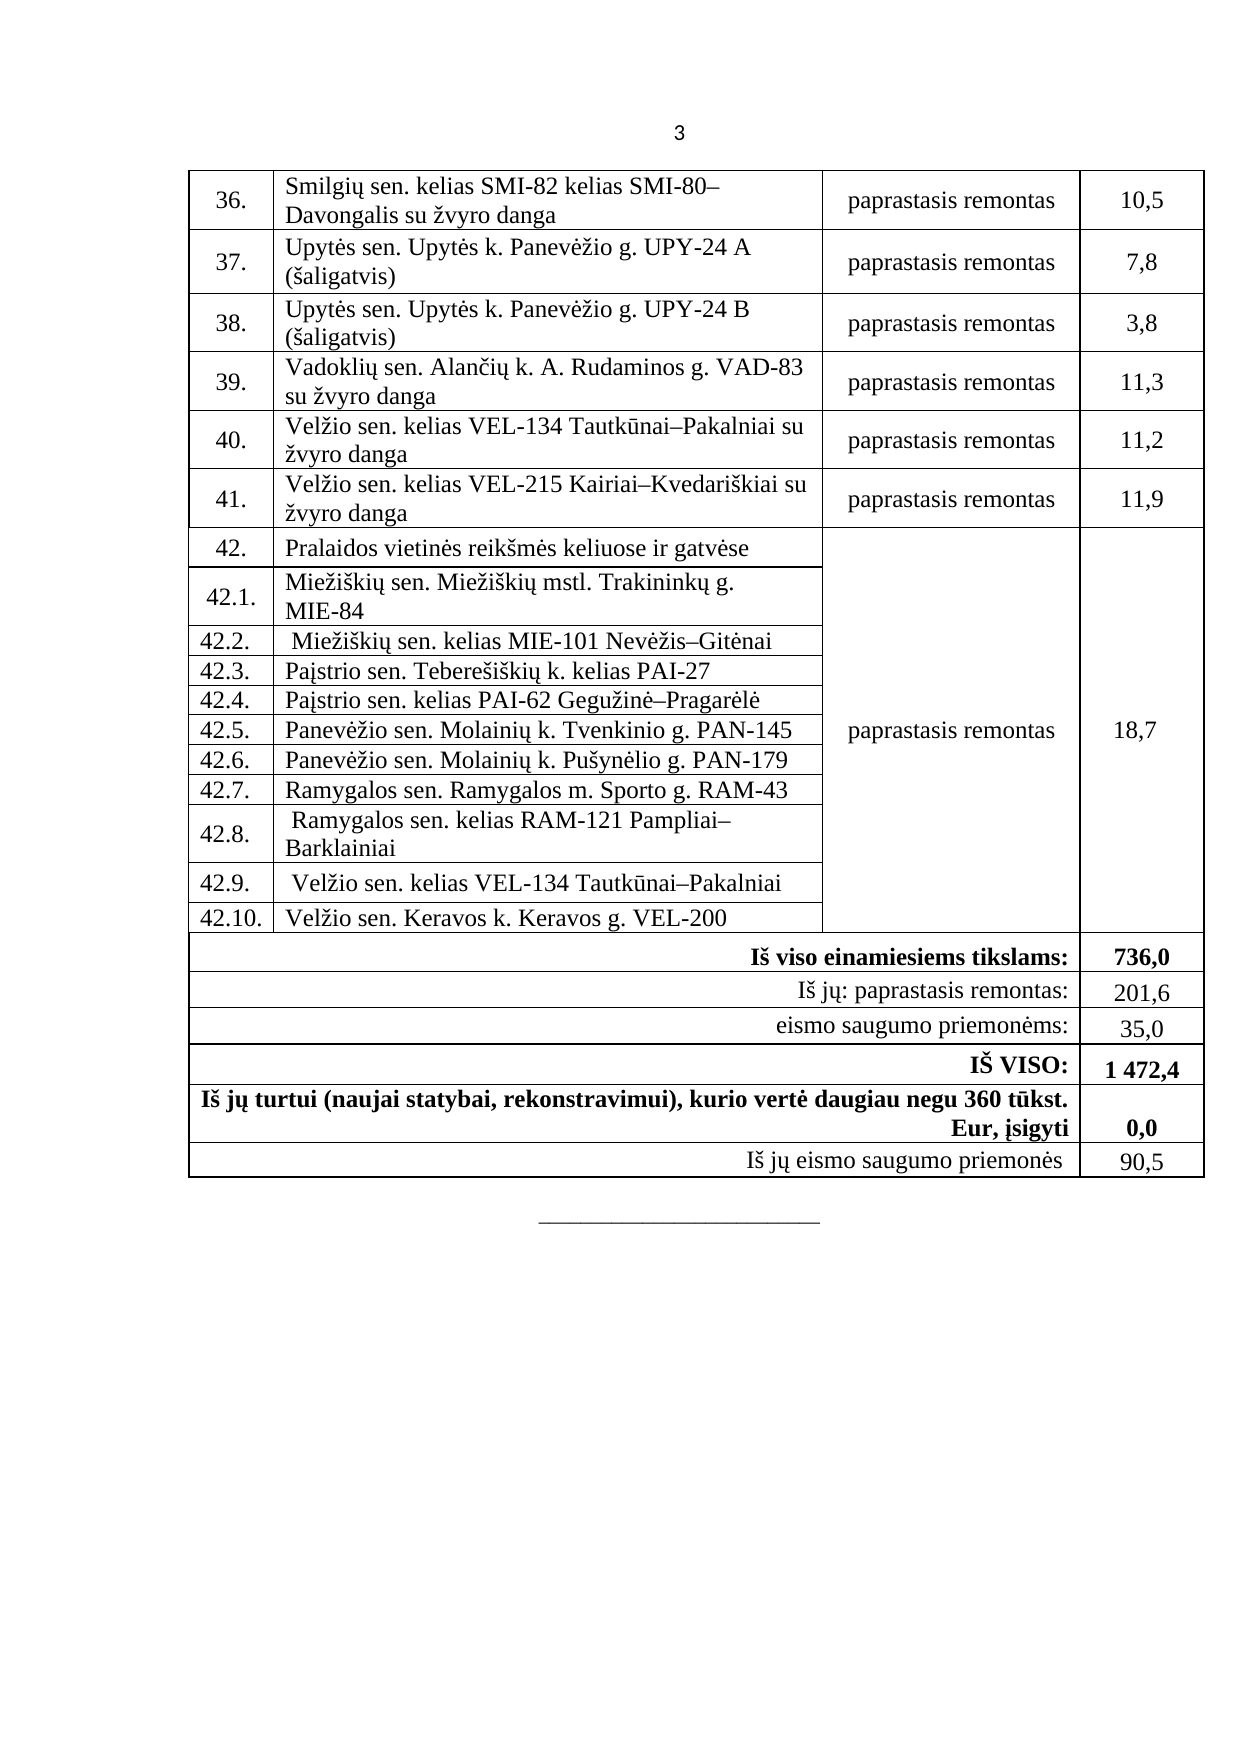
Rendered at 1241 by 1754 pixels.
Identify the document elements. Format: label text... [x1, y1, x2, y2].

table_cell paprastasis remontas [823, 411, 1079, 468]
table_cell 0,0 [1081, 1085, 1203, 1142]
table_cell 42. [189, 528, 273, 566]
table_cell 42.3. [189, 656, 273, 684]
table_cell 42.6. [189, 745, 273, 774]
table_cell paprastasis remontas [823, 230, 1079, 293]
table_cell Panevėžio sen. Molainių k. Pušynėlio g. PAN-179 [274, 745, 822, 774]
table_cell 38. [190, 294, 273, 351]
table_cell Velžio sen. kelias VEL-215 Kairiai–Kvedariškiai su žvyro danga [274, 469, 822, 527]
table_cell 36. [190, 171, 273, 229]
table_cell IŠ VISO: [190, 1045, 1079, 1083]
table_cell Ramygalos sen. Ramygalos m. Sporto g. RAM-43 [274, 775, 822, 804]
table_cell 42.7. [189, 775, 273, 804]
table_cell Paįstrio sen. kelias PAI-62 Gegužinė–Pragarėlė [274, 686, 822, 714]
table_cell 7,8 [1081, 230, 1203, 293]
table_cell Ramygalos sen. kelias RAM-121 Pampliai–Barklainiai [274, 805, 822, 862]
table_cell eismo saugumo priemonėms: [190, 1008, 1079, 1042]
table_cell 736,0 [1081, 933, 1203, 971]
table_cell paprastasis remontas [823, 528, 1079, 932]
table_cell 201,6 [1081, 972, 1203, 1007]
table_cell paprastasis remontas [823, 469, 1079, 527]
table_cell Upytės sen. Upytės k. Panevėžio g. UPY-24 A (šaligatvis) [274, 230, 822, 293]
table_cell Iš jų: paprastasis remontas: [190, 972, 1079, 1007]
table_cell Iš jų eismo saugumo priemonės [190, 1143, 1079, 1176]
table_cell Velžio sen. kelias VEL-134 Tautkūnai–Pakalniai [274, 863, 822, 902]
table_cell paprastasis remontas [823, 294, 1079, 351]
table_cell 42.4. [189, 686, 273, 714]
table_cell 42.1. [189, 568, 273, 625]
table_cell 41. [190, 469, 273, 527]
table_cell 42.5. [189, 715, 273, 744]
table_cell Iš jų turtui (naujai statybai, rekonstravimui), kurio vertė daugiau negu 360 tūkst. Eur, įsigyti [190, 1085, 1079, 1142]
table_cell paprastasis remontas [823, 352, 1079, 410]
table_cell Miežiškių sen. Miežiškių mstl. Trakininkų g. MIE-84 [274, 568, 822, 625]
table_cell paprastasis remontas [823, 171, 1079, 229]
table_cell 42.10. [189, 903, 273, 932]
table_cell Paįstrio sen. Teberešiškių k. kelias PAI-27 [274, 656, 822, 684]
table_cell 11,3 [1081, 352, 1203, 410]
table_cell 90,5 [1081, 1143, 1203, 1176]
table_cell 39. [190, 352, 273, 410]
table_cell Pralaidos vietinės reikšmės keliuose ir gatvėse [274, 528, 822, 566]
table_cell 42.8. [189, 805, 273, 862]
table_cell Iš viso einamiesiems tikslams: [190, 933, 1079, 971]
table_cell Miežiškių sen. kelias MIE-101 Nevėžis–Gitėnai [274, 626, 822, 655]
table_cell 42.9. [189, 863, 273, 902]
table_cell 11,9 [1081, 469, 1203, 527]
table_cell Panevėžio sen. Molainių k. Tvenkinio g. PAN-145 [274, 715, 822, 744]
table_cell 1 472,4 [1081, 1045, 1203, 1083]
text ___________________________ [177, 1202, 1181, 1226]
table_cell 35,0 [1081, 1008, 1203, 1042]
table_cell 10,5 [1081, 171, 1203, 229]
table_cell 11,2 [1081, 411, 1203, 468]
table_cell 3,8 [1081, 294, 1203, 351]
table_cell Upytės sen. Upytės k. Panevėžio g. UPY-24 B (šaligatvis) [274, 294, 822, 351]
table_cell 18,7 [1081, 528, 1203, 932]
table_cell 42.2. [189, 626, 273, 655]
table_cell 37. [190, 230, 273, 293]
table_cell 40. [190, 411, 273, 468]
table_cell Smilgių sen. kelias SMI-82 kelias SMI-80–Davongalis su žvyro danga [274, 171, 822, 229]
table_cell Velžio sen. Keravos k. Keravos g. VEL-200 [274, 903, 822, 932]
table_cell Vadoklių sen. Alančių k. A. Rudaminos g. VAD-83 su žvyro danga [274, 352, 822, 410]
table_cell Velžio sen. kelias VEL-134 Tautkūnai–Pakalniai su žvyro danga [274, 411, 822, 468]
